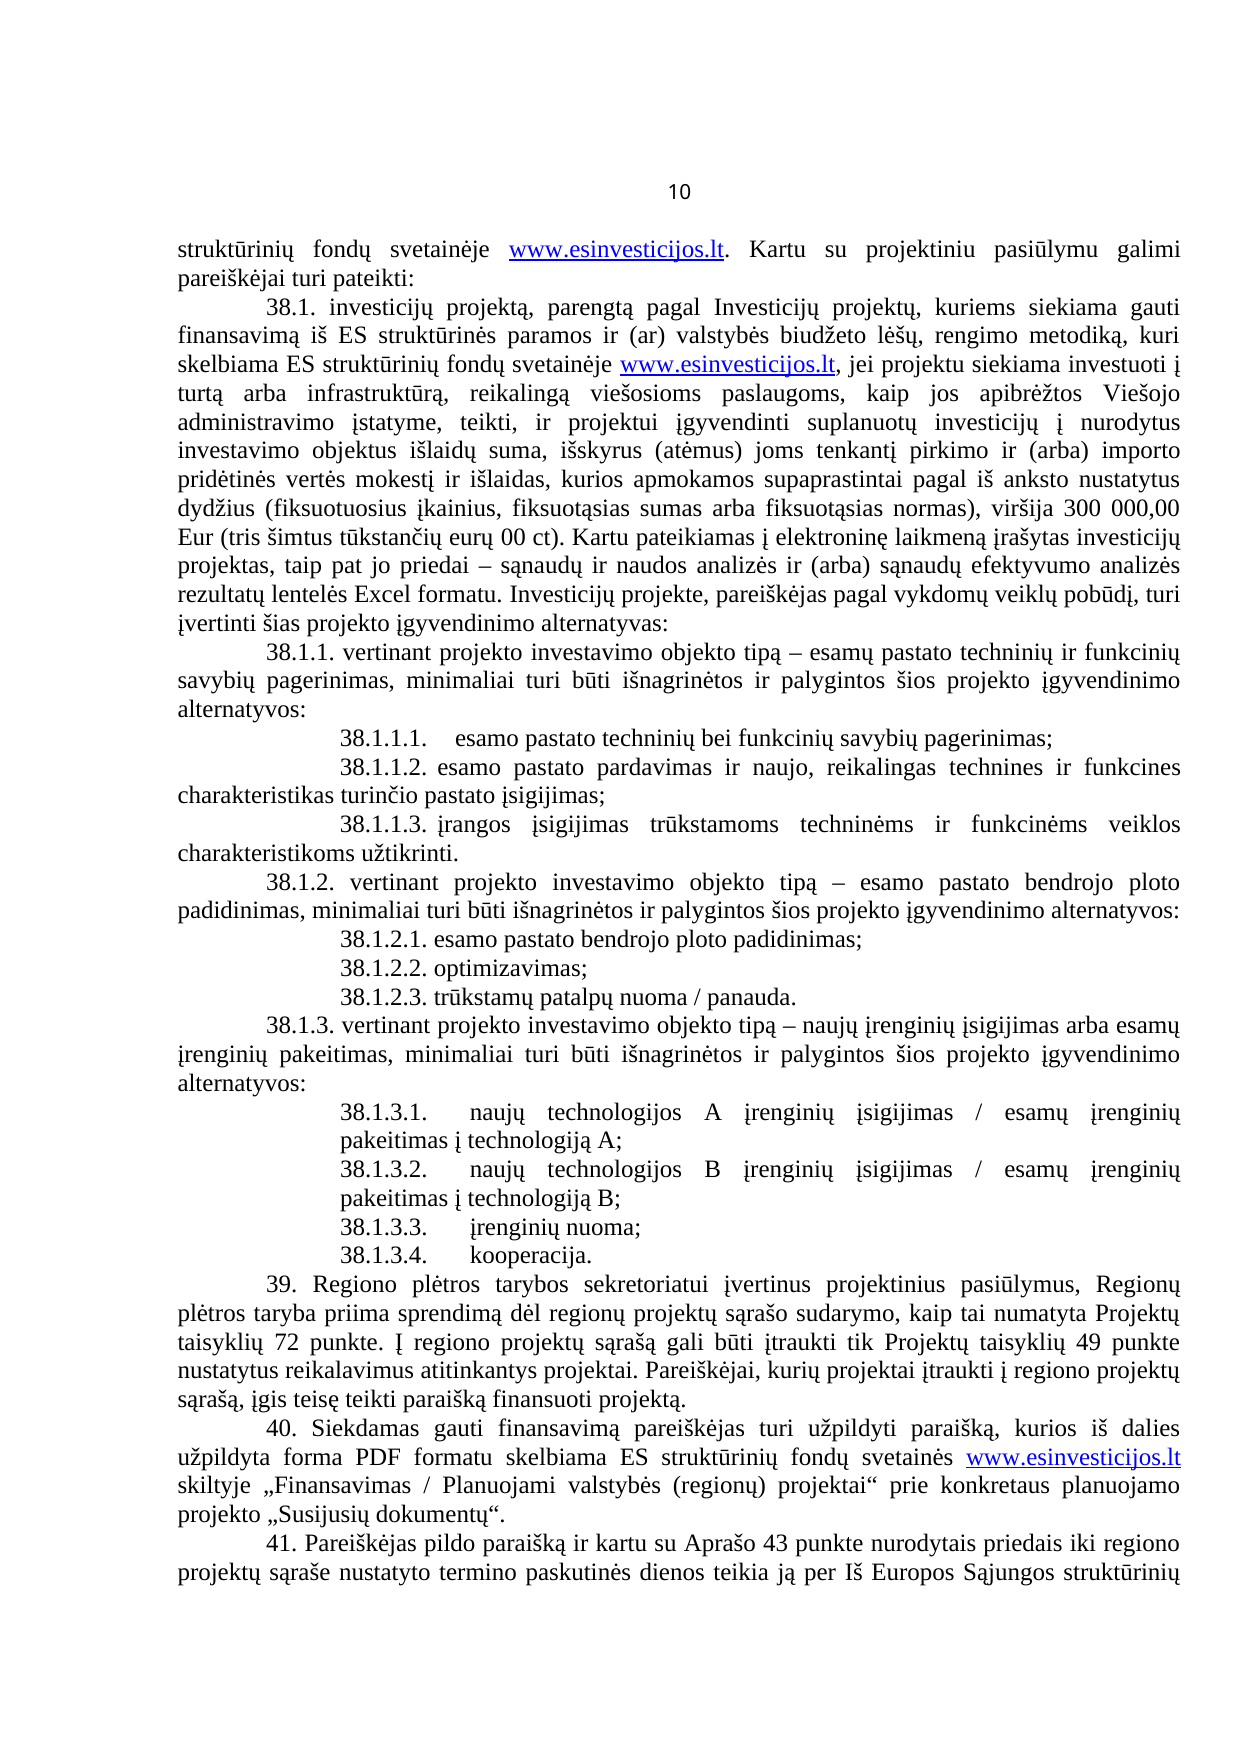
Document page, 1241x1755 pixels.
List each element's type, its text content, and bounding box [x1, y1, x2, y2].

text 39. Regiono plėtros tarybos sekretoriatui įvertinus projektinius pasiūlymus, Regionų plėtros taryba priima sprendimą dėl regionų projektų sąrašo sudarymo, kaip tai numatyta Projektų taisyklių 72 punkte. Į regiono projektų sąrašą gali būti įtraukti tik Projektų taisyklių 49 punkte nustatytus reikalavimus atitinkantys projektai. Pareiškėjai, kurių projektai įtraukti į regiono projektų sąrašą, įgis teisę teikti paraišką finansuoti projektą. [177, 1269, 1181, 1413]
text 38.1.1. vertinant projekto investavimo objekto tipą – esamų pastato techninių ir funkcinių savybių pagerinimas, minimaliai turi būti išnagrinėtos ir palygintos šios projekto įgyvendinimo alternatyvos: [177, 637, 1181, 723]
text 38.1.3.4. kooperacija. [340, 1240, 1181, 1269]
text 41. Pareiškėjas pildo paraišką ir kartu su Aprašo 43 punkte nurodytais priedais iki regiono projektų sąraše nustatyto termino paskutinės dienos teikia ją per Iš Europos Sąjungos struktūrinių [177, 1528, 1181, 1585]
text 38.1.2.2. optimizavimas; [340, 953, 1181, 982]
text 38.1.3.2. naujų technologijos B įrenginių įsigijimas / esamų įrenginių pakeitimas į technologiją B; [340, 1154, 1181, 1212]
text 38.1.2.3. trūkstamų patalpų nuoma / panauda. [340, 982, 1181, 1010]
text 38.1.3.3. įrenginių nuoma; [340, 1212, 1181, 1240]
text struktūrinių fondų svetainėje www.esinvesticijos.lt. Kartu su projektiniu pasiūlymu galimi pareiškėjai turi pateikti: [177, 234, 1181, 292]
text 38.1. investicijų projektą, parengtą pagal Investicijų projektų, kuriems siekiama gauti finansavimą iš ES struktūrinės paramos ir (ar) valstybės biudžeto lėšų, rengimo metodiką, kuri skelbiama ES struktūrinių fondų svetainėje www.esinvesticijos.lt, jei projektu siekiama investuoti į turtą arba infrastruktūrą, reikalingą viešosioms paslaugoms, kaip jos apibrėžtos Viešojo administravimo įstatyme, teikti, ir projektui įgyvendinti suplanuotų investicijų į nurodytus investavimo objektus išlaidų suma, išskyrus (atėmus) joms tenkantį pirkimo ir (arba) importo pridėtinės vertės mokestį ir išlaidas, kurios apmokamos supaprastintai pagal iš anksto nustatytus dydžius (fiksuotuosius įkainius, fiksuotąsias sumas arba fiksuotąsias normas), viršija 300 000,00 Eur (tris šimtus tūkstančių eurų 00 ct). Kartu pateikiamas į elektroninę laikmeną įrašytas investicijų projektas, taip pat jo priedai – sąnaudų ir naudos analizės ir (arba) sąnaudų efektyvumo analizės rezultatų lentelės Excel formatu. Investicijų projekte, pareiškėjas pagal vykdomų veiklų pobūdį, turi įvertinti šias projekto įgyvendinimo alternatyvas: [177, 292, 1181, 637]
text 38.1.3. vertinant projekto investavimo objekto tipą – naujų įrenginių įsigijimas arba esamų įrenginių pakeitimas, minimaliai turi būti išnagrinėtos ir palygintos šios projekto įgyvendinimo alternatyvos: [177, 1010, 1181, 1097]
text 38.1.2.1. esamo pastato bendrojo ploto padidinimas; [340, 924, 1181, 953]
text 38.1.1.3. įrangos įsigijimas trūkstamoms techninėms ir funkcinėms veiklos charakteristikoms užtikrinti. [177, 809, 1181, 867]
text 40. Siekdamas gauti finansavimą pareiškėjas turi užpildyti paraišką, kurios iš dalies užpildyta forma PDF formatu skelbiama ES struktūrinių fondų svetainės www.esinvesticijos.lt skiltyje „Finansavimas / Planuojami valstybės (regionų) projektai“ prie konkretaus planuojamo projekto „Susijusių dokumentų“. [177, 1413, 1181, 1528]
text 38.1.1.1. esamo pastato techninių bei funkcinių savybių pagerinimas; [325, 723, 1181, 752]
text 38.1.1.2. esamo pastato pardavimas ir naujo, reikalingas technines ir funkcines charakteristikas turinčio pastato įsigijimas; [177, 752, 1181, 809]
text 38.1.2. vertinant projekto investavimo objekto tipą – esamo pastato bendrojo ploto padidinimas, minimaliai turi būti išnagrinėtos ir palygintos šios projekto įgyvendinimo alternatyvos: [177, 867, 1181, 924]
text 38.1.3.1. naujų technologijos A įrenginių įsigijimas / esamų įrenginių pakeitimas į technologiją A; [340, 1097, 1181, 1154]
